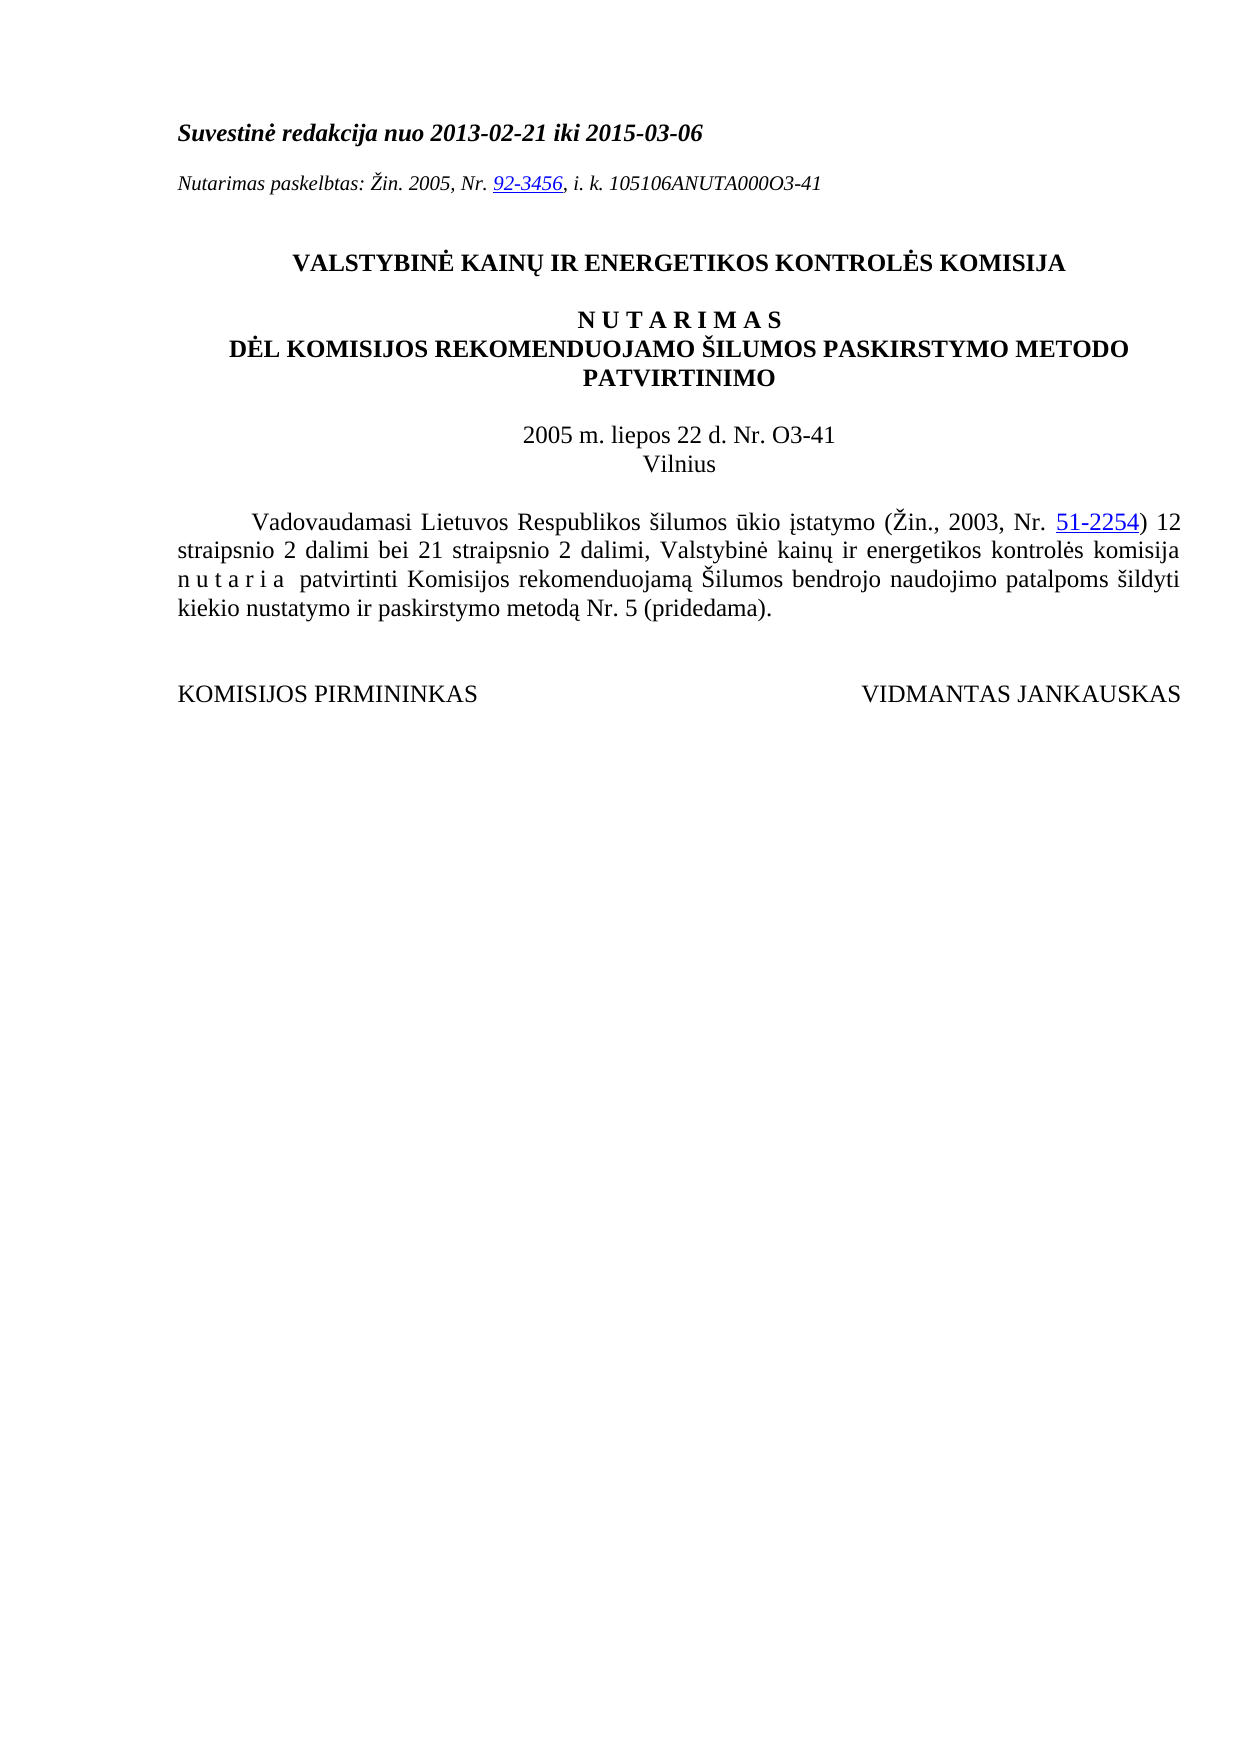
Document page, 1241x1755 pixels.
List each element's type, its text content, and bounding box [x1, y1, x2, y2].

text DĖL KOMISIJOS REKOMENDUOJAMO ŠILUMOS PASKIRSTYMO METODO PATVIRTINIMO [177, 334, 1181, 392]
text VALSTYBINĖ KAINŲ IR ENERGETIKOS KONTROLĖS KOMISIJA [177, 248, 1181, 277]
text Nutarimas paskelbtas: Žin. 2005, Nr. 92-3456, i. k. 105106ANUTA000O3-41 [177, 171, 1181, 195]
text N U T A R I M A S [177, 305, 1181, 334]
text 2005 m. liepos 22 d. Nr. O3-41 [177, 420, 1181, 449]
text Vadovaudamasi Lietuvos Respublikos šilumos ūkio įstatymo (Žin., 2003, Nr. 51-2254) 12 straipsnio 2 dalimi bei 21 straipsnio 2 dalimi, Valstybinė kainų ir energetikos kontrolės komisija nutaria patvirtinti Komisijos rekomenduojamą Šilumos bendrojo naudojimo patalpoms šildyti kiekio nustatymo ir paskirstymo metodą Nr. 5 (pridedama). [177, 507, 1181, 622]
text KOMISIJOS PIRMININKAS VIDMANTAS JANKAUSKAS [177, 679, 1181, 708]
text Suvestinė redakcija nuo 2013-02-21 iki 2015-03-06 [177, 118, 1181, 147]
text Vilnius [177, 449, 1181, 478]
